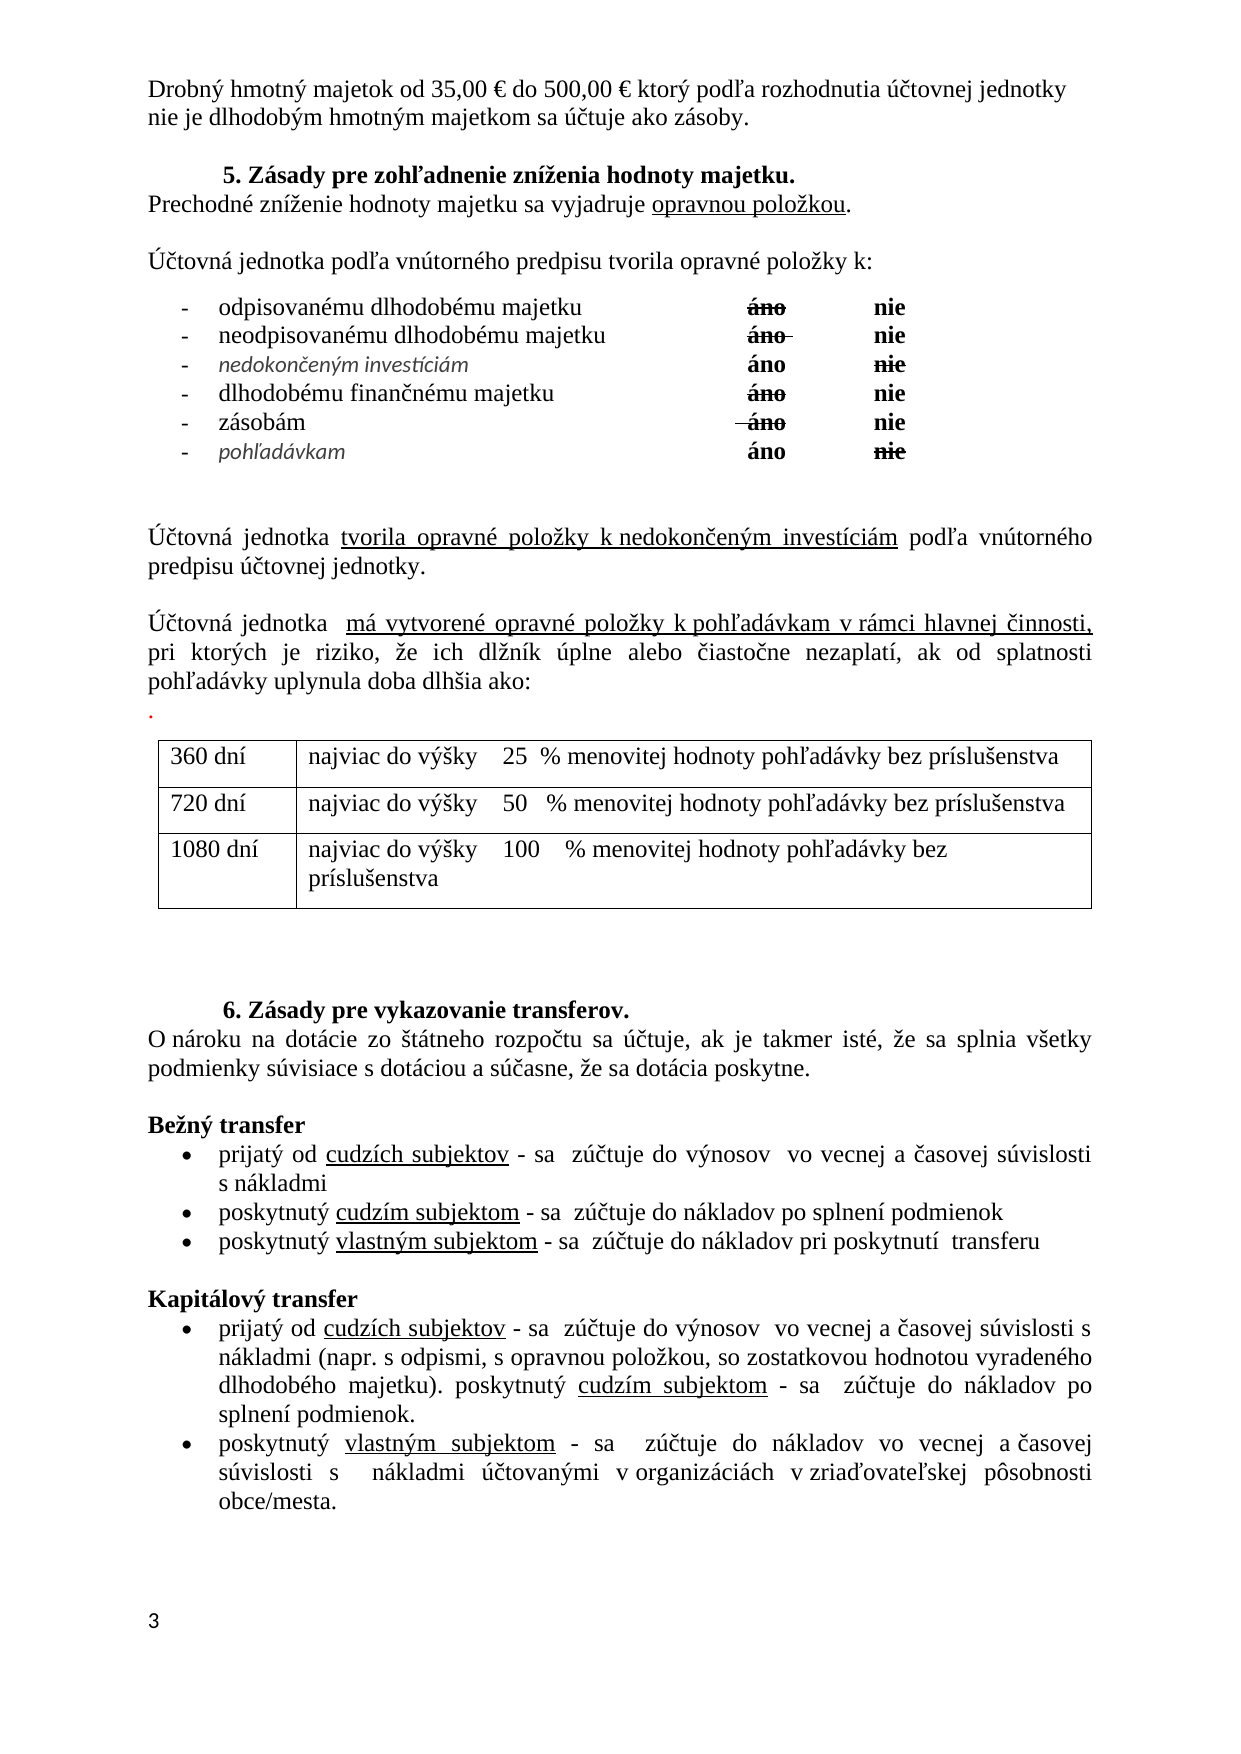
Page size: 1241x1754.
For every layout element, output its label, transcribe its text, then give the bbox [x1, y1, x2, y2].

list dlhodobému finančnému majetku áno nie [181, 378, 1093, 407]
list poskytnutý cudzím subjektom - sa zúčtuje do nákladov po splnení podmienok [181, 1197, 1093, 1226]
table_cell 1080 dní [159, 834, 296, 908]
list pohľadávkam áno nie [181, 436, 1093, 465]
text . [148, 695, 1093, 723]
list poskytnutý vlastným subjektom - sa zúčtuje do nákladov vo vecnej a časovej súvislosti s nákladmi účtovanými v organizáciách v zriaďovateľskej pôsobnosti obce/mesta. [181, 1428, 1093, 1515]
list prijatý od cudzích subjektov - sa zúčtuje do výnosov vo vecnej a časovej súvislosti s nákladmi (napr. s odpismi, s opravnou položkou, so zostatkovou hodnotou vyradeného dlhodobého majetku). poskytnutý cudzím subjektom - sa zúčtuje do nákladov po splnení podmienok. [181, 1313, 1093, 1428]
text Účtovná jednotka má vytvorené opravné položky k pohľadávkam v rámci hlavnej činnosti, pri ktorých je riziko, že ich dlžník úplne alebo čiastočne nezaplatí, ak od splatnosti pohľadávky uplynula doba dlhšia ako: [148, 608, 1093, 695]
text Drobný hmotný majetok od 35,00 € do 500,00 € ktorý podľa rozhodnutia účtovnej jednotky nie je dlhodobým hmotným majetkom sa účtuje ako zásoby. [148, 74, 1093, 131]
table_cell najviac do výšky 100 % menovitej hodnoty pohľadávky bez príslušenstva [297, 834, 1091, 908]
text Prechodné zníženie hodnoty majetku sa vyjadruje opravnou položkou. [148, 189, 1093, 217]
list neodpisovanému dlhodobému majetku áno nie [181, 320, 1093, 349]
text 5. Zásady pre zohľadnenie zníženia hodnoty majetku. [223, 160, 1093, 189]
list nedokončeným investíciám áno nie [181, 349, 1093, 378]
list odpisovanému dlhodobému majetku áno nie [181, 292, 1093, 320]
list prijatý od cudzích subjektov - sa zúčtuje do výnosov vo vecnej a časovej súvislosti s nákladmi [181, 1139, 1093, 1197]
list poskytnutý vlastným subjektom - sa zúčtuje do nákladov pri poskytnutí transferu [181, 1226, 1093, 1255]
table_cell najviac do výšky 50 % menovitej hodnoty pohľadávky bez príslušenstva [297, 788, 1091, 833]
text Bežný transfer [148, 1111, 1093, 1139]
table_header najviac do výšky 25 % menovitej hodnoty pohľadávky bez príslušenstva [297, 741, 1091, 787]
text Účtovná jednotka tvorila opravné položky k nedokončeným investíciám podľa vnútorného predpisu účtovnej jednotky. [148, 522, 1093, 580]
list zásobám áno nie [181, 407, 1093, 436]
text Kapitálový transfer [148, 1284, 1093, 1313]
table_header 360 dní [159, 741, 296, 787]
text Účtovná jednotka podľa vnútorného predpisu tvorila opravné položky k: [148, 246, 1093, 275]
text 6. Zásady pre vykazovanie transferov. [223, 996, 1093, 1024]
text O nároku na dotácie zo štátneho rozpočtu sa účtuje, ak je takmer isté, že sa splnia všetky podmienky súvisiace s dotáciou a súčasne, že sa dotácia poskytne. [148, 1024, 1093, 1082]
table_cell 720 dní [159, 788, 296, 833]
